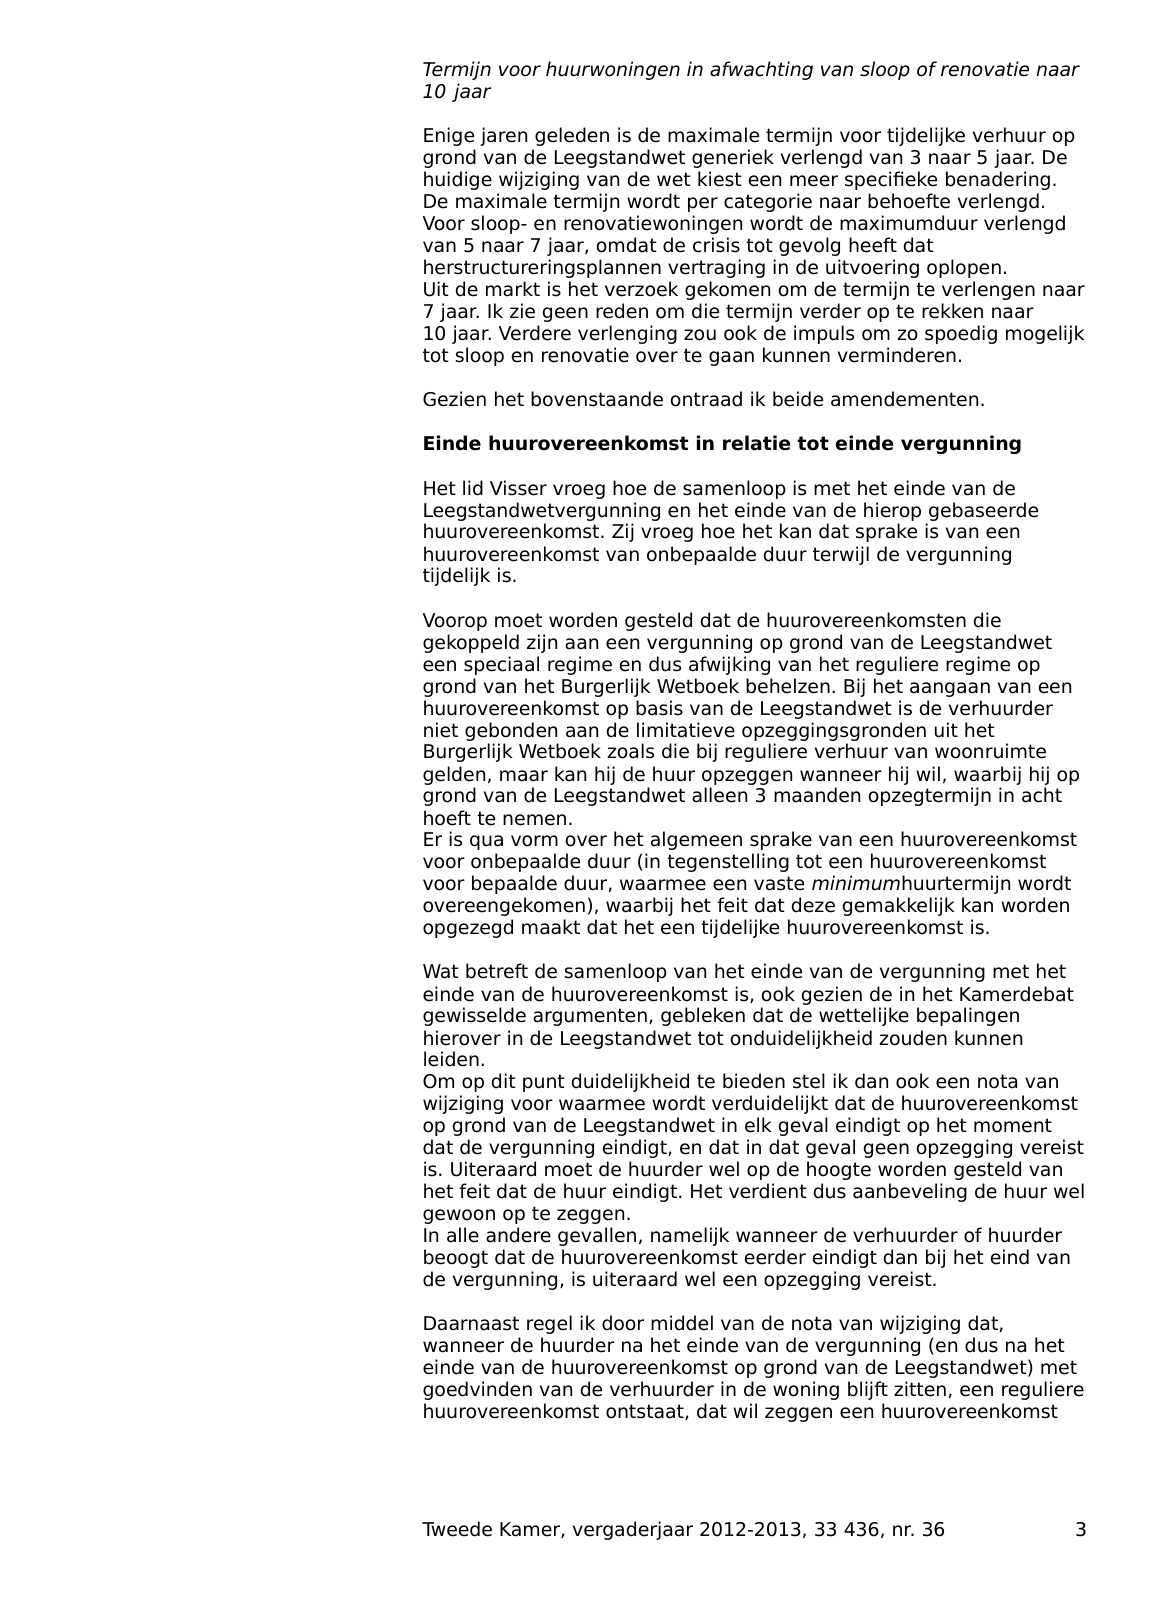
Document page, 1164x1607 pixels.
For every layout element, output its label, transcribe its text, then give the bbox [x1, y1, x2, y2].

text In alle andere gevallen, namelijk wanneer de verhuurder of huurder beoogt dat de huurovereenkomst eerder eindigt dan bij het eind van de vergunning, is uiteraard wel een opzegging vereist. [422, 1225, 1087, 1291]
text Gezien het bovenstaande ontraad ik beide amendementen. [422, 389, 1087, 411]
text Uit de markt is het verzoek gekomen om de termijn te verlengen naar 7 jaar. Ik zie geen reden om die termijn verder op te rekken naar 10 jaar. Verdere verlenging zou ook de impuls om zo spoedig mogelijk tot sloop en renovatie over te gaan kunnen verminderen. [422, 279, 1087, 367]
text Daarnaast regel ik door middel van de nota van wijziging dat, wanneer de huurder na het einde van de vergunning (en dus na het einde van de huurovereenkomst op grond van de Leegstandwet) met goedvinden van de verhuurder in de woning blijft zitten, een reguliere huurovereenkomst ontstaat, dat wil zeggen een huurovereenkomst [422, 1313, 1087, 1423]
text Het lid Visser vroeg hoe de samenloop is met het einde van de Leegstandwetvergunning en het einde van de hierop gebaseerde huurovereenkomst. Zij vroeg hoe het kan dat sprake is van een huurovereenkomst van onbepaalde duur terwijl de vergunning tijdelijk is. [422, 477, 1087, 587]
text Wat betreft de samenloop van het einde van de vergunning met het einde van de huurovereenkomst is, ook gezien de in het Kamerdebat gewisselde argumenten, gebleken dat de wettelijke bepalingen hierover in de Leegstandwet tot onduidelijkheid zouden kunnen leiden. [422, 961, 1087, 1071]
subtitle Einde huurovereenkomst in relatie tot einde vergunning [422, 433, 1087, 455]
text Er is qua vorm over het algemeen sprake van een huurovereenkomst voor onbepaalde duur (in tegenstelling tot een huurovereenkomst voor bepaalde duur, waarmee een vaste minimumhuurtermijn wordt overeengekomen), waarbij het feit dat deze gemakkelijk kan worden opgezegd maakt dat het een tijdelijke huurovereenkomst is. [422, 829, 1087, 939]
subtitle Termijn voor huurwoningen in afwachting van sloop of renovatie naar 10 jaar [422, 59, 1087, 103]
text Voorop moet worden gesteld dat de huurovereenkomsten die gekoppeld zijn aan een vergunning op grond van de Leegstandwet een speciaal regime en dus afwijking van het reguliere regime op grond van het Burgerlijk Wetboek behelzen. Bij het aangaan van een huurovereenkomst op basis van de Leegstandwet is de verhuurder niet gebonden aan de limitatieve opzeggingsgronden uit het Burgerlijk Wetboek zoals die bij reguliere verhuur van woonruimte gelden, maar kan hij de huur opzeggen wanneer hij wil, waarbij hij op grond van de Leegstandwet alleen 3 maanden opzegtermijn in acht hoeft te nemen. [422, 609, 1087, 829]
text Om op dit punt duidelijkheid te bieden stel ik dan ook een nota van wijziging voor waarmee wordt verduidelijkt dat de huurovereenkomst op grond van de Leegstandwet in elk geval eindigt op het moment dat de vergunning eindigt, en dat in dat geval geen opzegging vereist is. Uiteraard moet de huurder wel op de hoogte worden gesteld van het feit dat de huur eindigt. Het verdient dus aanbeveling de huur wel gewoon op te zeggen. [422, 1071, 1087, 1225]
text Enige jaren geleden is de maximale termijn voor tijdelijke verhuur op grond van de Leegstandwet generiek verlengd van 3 naar 5 jaar. De huidige wijziging van de wet kiest een meer specifieke benadering. De maximale termijn wordt per categorie naar behoefte verlengd. Voor sloop- en renovatiewoningen wordt de maximumduur verlengd van 5 naar 7 jaar, omdat de crisis tot gevolg heeft dat herstructureringsplannen vertraging in de uitvoering oplopen. [422, 125, 1087, 279]
